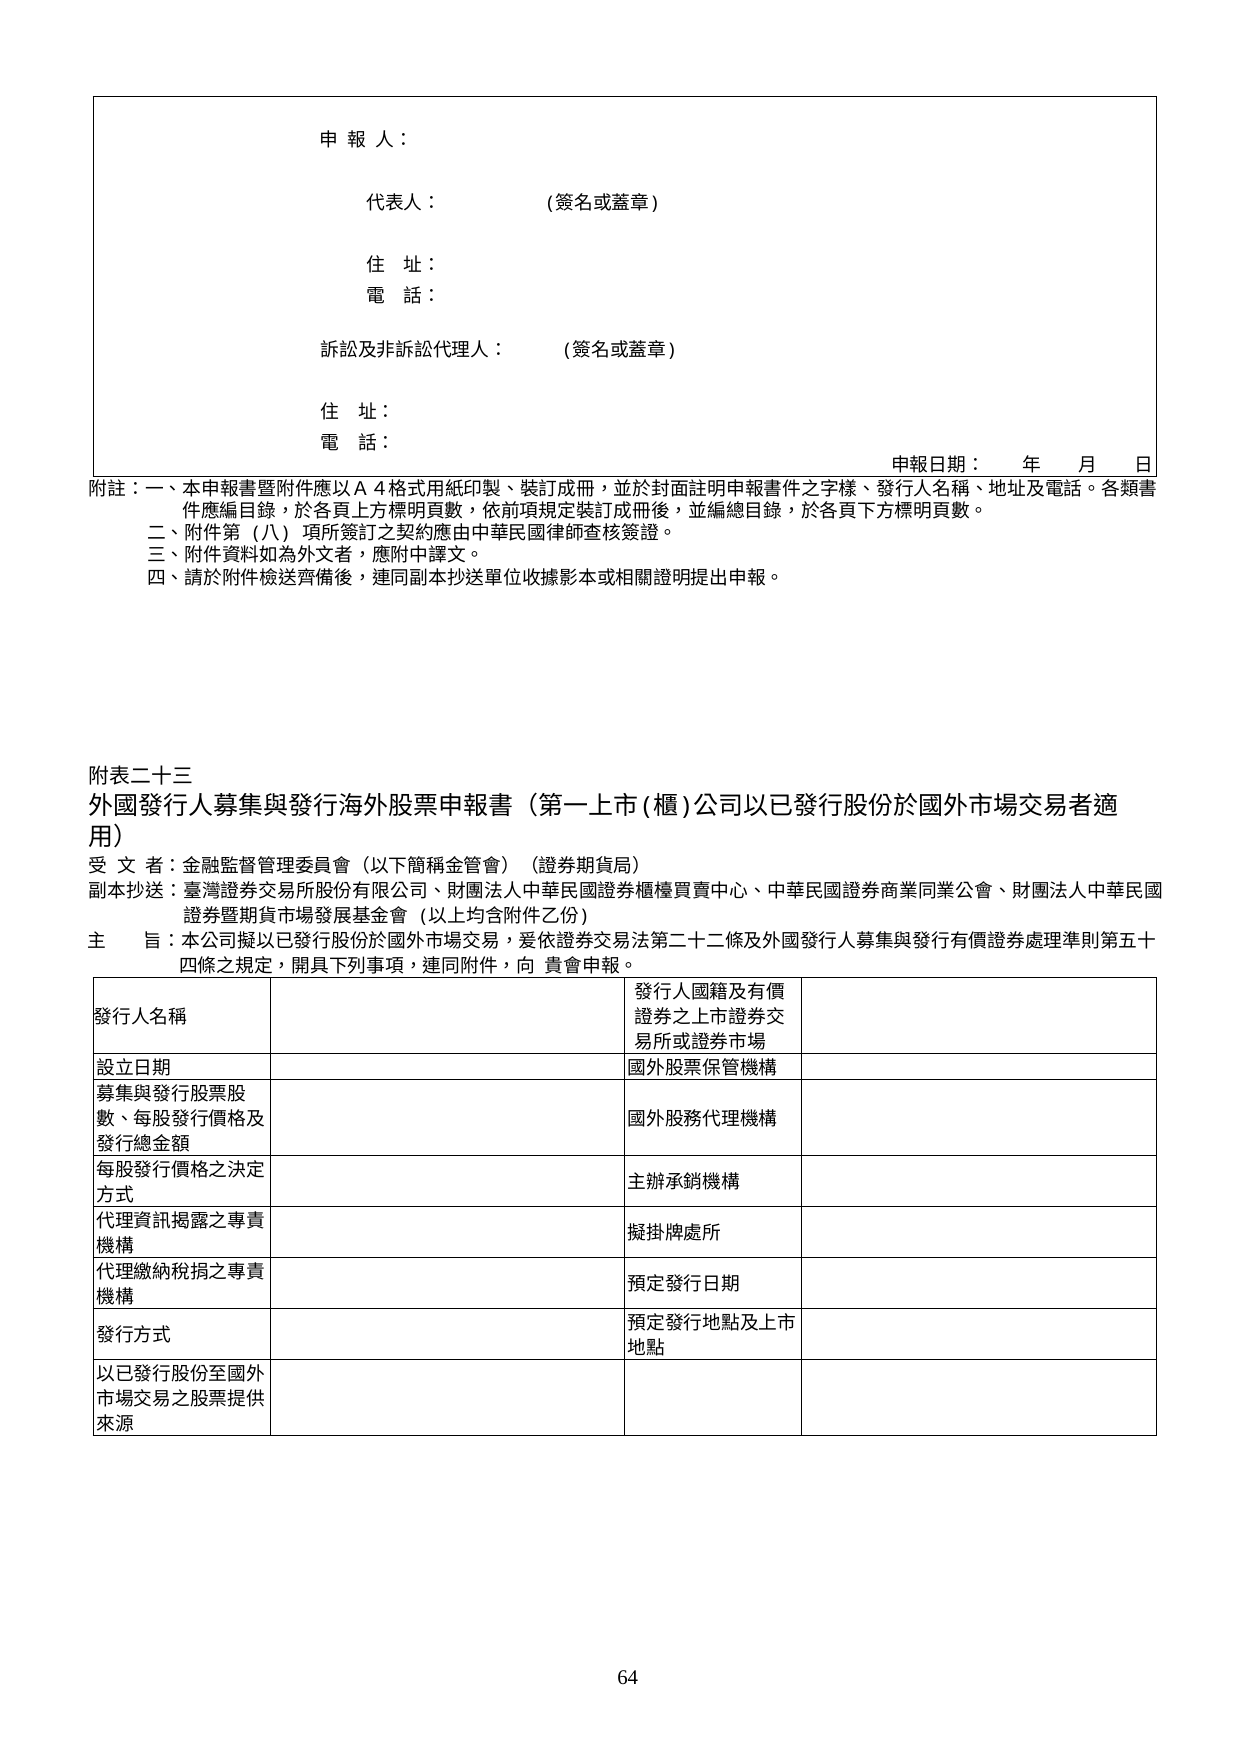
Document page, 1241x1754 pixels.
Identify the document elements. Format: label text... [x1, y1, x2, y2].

table_cell 代理資訊揭露之專責機構 [94, 1207, 270, 1257]
table_cell 擬掛牌處所 [625, 1207, 801, 1257]
table_cell 每股發行價格之決定方式 [94, 1156, 270, 1206]
table_cell [802, 1360, 1156, 1435]
table_cell [625, 1360, 801, 1435]
table_cell [271, 1360, 624, 1435]
table_header [271, 978, 624, 1053]
text 主 旨：本公司擬以已發行股份於國外市場交易，爰依證券交易法第二十二條及外國發行人募集與發行有價證券處理準則第五十四條之規定，開具下列事項，連同附件，向 貴會申報。 [87, 927, 1166, 977]
table_cell 預定發行日期 [625, 1258, 801, 1308]
table_cell [802, 1258, 1156, 1308]
table_cell [802, 1054, 1156, 1079]
table_cell 發行方式 [94, 1309, 270, 1359]
table_header [802, 978, 1156, 1053]
table_cell 預定發行地點及上市地點 [625, 1309, 801, 1359]
table_cell [271, 1309, 624, 1359]
table_cell 代理繳納稅捐之專責機構 [94, 1258, 270, 1308]
table_cell 主辦承銷機構 [625, 1156, 801, 1206]
table_cell [271, 1156, 624, 1206]
text 二、附件第 (八) 項所簽訂之契約應由中華民國律師查核簽證。 [147, 522, 1166, 544]
table_cell [802, 1080, 1156, 1155]
text 外國發行人募集與發行海外股票申報書（第一上市(櫃)公司以已發行股份於國外市場交易者適用） [89, 789, 1166, 852]
table_cell 國外股務代理機構 [625, 1080, 801, 1155]
text 三、附件資料如為外文者，應附中譯文。 [147, 544, 1166, 566]
table_cell 設立日期 [94, 1054, 270, 1079]
table_cell 申 報 人： 代表人： (簽名或蓋章) 住 址： 電 話： 訴訟及非訴訟代理人： (簽名或蓋章) 住 址： 電 話： 申報日期： 年 月 日 [94, 97, 1156, 476]
text 受 文 者：金融監督管理委員會（以下簡稱金管會）（證券期貨局） [89, 852, 1166, 877]
text 附註：一、本申報書暨附件應以Ａ４格式用紙印製、裝訂成冊，並於封面註明申報書件之字樣、發行人名稱、地址及電話。各類書件應編目錄，於各頁上方標明頁數，依前項規定裝訂成冊後，並編總目錄，於各頁下方標明頁數。 [89, 477, 1166, 522]
table_header 發行人國籍及有價證券之上市證券交易所或證券市場 [625, 978, 801, 1053]
table_header 發行人名稱 [94, 978, 270, 1053]
table_cell 募集與發行股票股數、每股發行價格及發行總金額 [94, 1080, 270, 1155]
table_cell [271, 1080, 624, 1155]
table_cell [802, 1309, 1156, 1359]
table_cell [271, 1054, 624, 1079]
table_cell 國外股票保管機構 [625, 1054, 801, 1079]
table_cell [802, 1207, 1156, 1257]
table_cell 以已發行股份至國外市場交易之股票提供來源 [94, 1360, 270, 1435]
table_cell [271, 1258, 624, 1308]
text 副本抄送：臺灣證券交易所股份有限公司、財團法人中華民國證券櫃檯買賣中心、中華民國證券商業同業公會、財團法人中華民國證券暨期貨市場發展基金會 (以上均含附件乙份) [89, 877, 1166, 927]
table_cell [802, 1156, 1156, 1206]
table_cell [271, 1207, 624, 1257]
text 四、請於附件檢送齊備後，連同副本抄送單位收據影本或相關證明提出申報。 [147, 566, 1166, 589]
text 附表二十三 [89, 759, 1166, 789]
